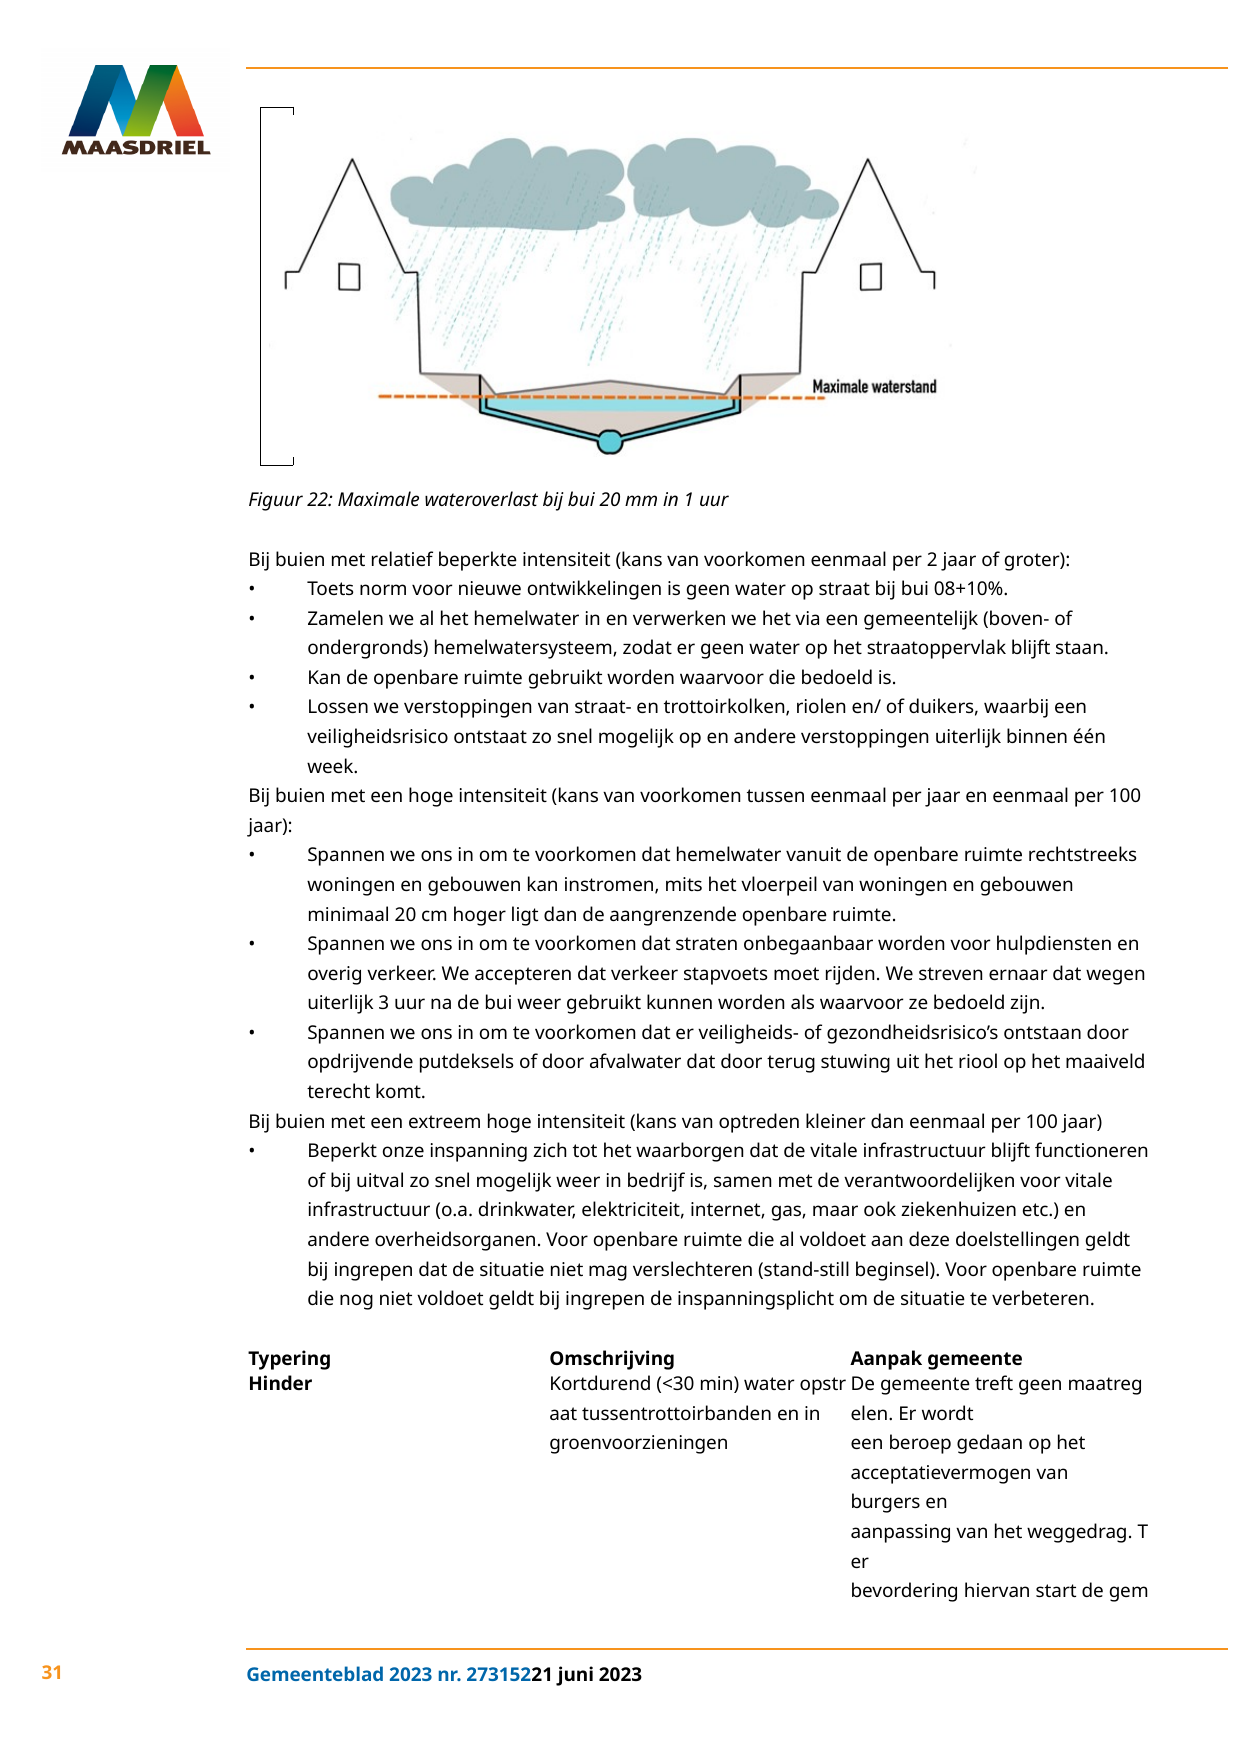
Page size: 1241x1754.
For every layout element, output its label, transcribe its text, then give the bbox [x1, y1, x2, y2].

text Figuur 22: Maximale wateroverlast bij bui 20 mm in 1 uur [248, 487, 1152, 512]
table_cell Hinder [248, 1370, 549, 1603]
picture [268, 115, 978, 457]
list Beperkt onze inspanning zich tot het waarborgen dat de vitale infrastructuur blijft functioneren of bij uitval zo snel mogelijk weer in bedrijf is, samen met de verantwoordelijken voor vitale infrastructuur (o.a. drinkwater, elektriciteit, internet, gas, maar ook ziekenhuizen etc.) en andere overheidsorganen. Voor openbare ruimte die al voldoet aan deze doelstellingen geldt bij ingrepen dat de situatie niet mag verslechteren (stand-still beginsel). Voor openbare ruimte die nog niet voldoet geldt bij ingrepen de inspanningsplicht om de situatie te verbeteren. [248, 1137, 1152, 1311]
list Spannen we ons in om te voorkomen dat straten onbegaanbaar worden voor hulpdiensten en overig verkeer. We accepteren dat verkeer stapvoets moet rijden. We streven ernaar dat wegen uiterlijk 3 uur na de bui weer gebruikt kunnen worden als waarvoor ze bedoeld zijn. [248, 930, 1152, 1015]
list Lossen we verstoppingen van straat- en trottoirkolken, riolen en/ of duikers, waarbij een veiligheidsrisico ontstaat zo snel mogelijk op en andere verstoppingen uiterlijk binnen één week. [248, 694, 1152, 779]
list Toets norm voor nieuwe ontwikkelingen is geen water op straat bij bui 08+10%. [248, 575, 1152, 601]
list Spannen we ons in om te voorkomen dat er veiligheids- of gezondheidsrisico’s ontstaan door opdrijvende putdeksels of door afvalwater dat door terug stuwing uit het riool op het maaiveld terecht komt. [248, 1019, 1152, 1104]
table_header Omschrijving [549, 1345, 850, 1370]
table_header Aanpak gemeente [850, 1345, 1152, 1370]
picture [41, 47, 231, 172]
text Bij buien met een hoge intensiteit (kans van voorkomen tussen eenmaal per jaar en eenmaal per 100 jaar): [248, 782, 1152, 838]
table_header Typering [248, 1345, 549, 1370]
list Spannen we ons in om te voorkomen dat hemelwater vanuit de openbare ruimte rechtstreeks woningen en gebouwen kan instromen, mits het vloerpeil van woningen en gebouwen minimaal 20 cm hoger ligt dan de aangrenzende openbare ruimte. [248, 842, 1152, 927]
list Zamelen we al het hemelwater in en verwerken we het via een gemeentelijk (boven- of ondergronds) hemelwatersysteem, zodat er geen water op het straatoppervlak blijft staan. [248, 605, 1152, 660]
list Kan de openbare ruimte gebruikt worden waarvoor die bedoeld is. [248, 664, 1152, 690]
table_cell Kortdurend (<30 min) water opstraat tussentrottoirbanden en in groenvoorzieningen [549, 1370, 850, 1603]
text Bij buien met relatief beperkte intensiteit (kans van voorkomen eenmaal per 2 jaar of groter): [248, 546, 1152, 572]
table_cell De gemeente treft geen maatregelen. Er wordt een beroep gedaan op het acceptatievermogen van burgers en aanpassing van het weggedrag. Ter bevordering hiervan start de gem [850, 1370, 1152, 1603]
text Bij buien met een extreem hoge intensiteit (kans van optreden kleiner dan eenmaal per 100 jaar) [248, 1108, 1152, 1134]
